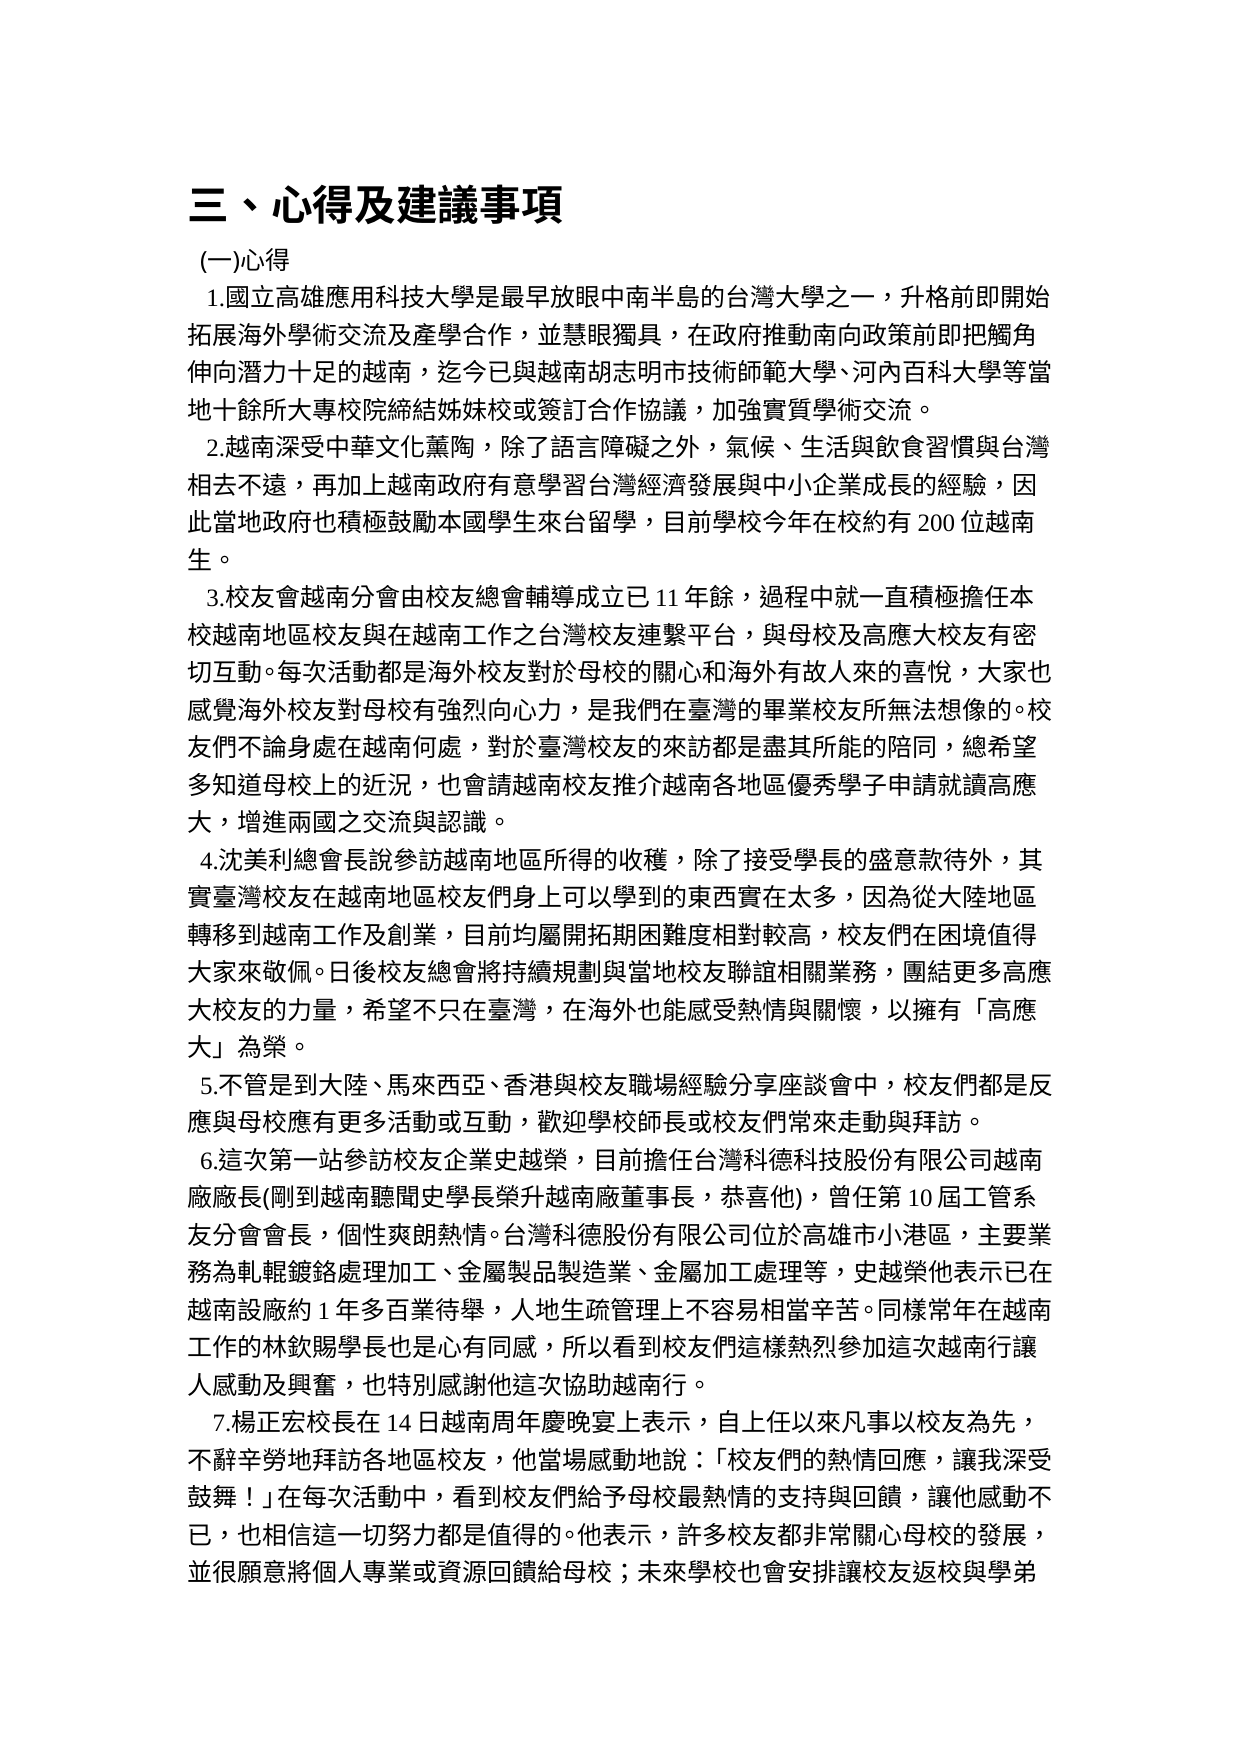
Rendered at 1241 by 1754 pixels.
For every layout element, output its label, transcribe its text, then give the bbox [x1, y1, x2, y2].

text 7.楊正宏校長在14日越南周年慶晚宴上表示，自上任以來凡事以校友為先，不辭辛勞地拜訪各地區校友，他當場感動地說：「校友們的熱情回應，讓我深受鼓舞！」在每次活動中，看到校友們給予母校最熱情的支持與回饋，讓他感動不已，也相信這一切努力都是值得的。他表示，許多校友都非常關心母校的發展，並很願意將個人專業或資源回饋給母校；未來學校也會安排讓校友返校與學弟 [187, 1402, 1053, 1589]
text 2.越南深受中華文化薰陶，除了語言障礙之外，氣候、生活與飲食習慣與台灣相去不遠，再加上越南政府有意學習台灣經濟發展與中小企業成長的經驗，因此當地政府也積極鼓勵本國學生來台留學，目前學校今年在校約有200位越南生。 [187, 427, 1053, 577]
text (一)心得 [187, 239, 1053, 277]
text 4.沈美利總會長說參訪越南地區所得的收穫，除了接受學長的盛意款待外，其實臺灣校友在越南地區校友們身上可以學到的東西實在太多，因為從大陸地區轉移到越南工作及創業，目前均屬開拓期困難度相對較高，校友們在困境值得大家來敬佩。日後校友總會將持續規劃與當地校友聯誼相關業務，團結更多高應大校友的力量，希望不只在臺灣，在海外也能感受熱情與關懷，以擁有「高應大」為榮。 [187, 839, 1053, 1064]
text 5.不管是到大陸、馬來西亞、香港與校友職場經驗分享座談會中，校友們都是反應與母校應有更多活動或互動，歡迎學校師長或校友們常來走動與拜訪。 [187, 1064, 1053, 1139]
text 3.校友會越南分會由校友總會輔導成立已11年餘，過程中就一直積極擔任本校越南地區校友與在越南工作之台灣校友連繫平台，與母校及高應大校友有密切互動。每次活動都是海外校友對於母校的關心和海外有故人來的喜悅，大家也感覺海外校友對母校有強烈向心力，是我們在臺灣的畢業校友所無法想像的。校友們不論身處在越南何處，對於臺灣校友的來訪都是盡其所能的陪同，總希望多知道母校上的近況，也會請越南校友推介越南各地區優秀學子申請就讀高應大，增進兩國之交流與認識。 [187, 577, 1053, 839]
text 1.國立高雄應用科技大學是最早放眼中南半島的台灣大學之一，升格前即開始拓展海外學術交流及產學合作，並慧眼獨具，在政府推動南向政策前即把觸角伸向潛力十足的越南，迄今已與越南胡志明市技術師範大學、河內百科大學等當地十餘所大專校院締結姊妹校或簽訂合作協議，加強實質學術交流。 [187, 277, 1053, 427]
subtitle 三、心得及建議事項 [187, 164, 1053, 239]
text 6.這次第一站參訪校友企業史越榮，目前擔任台灣科德科技股份有限公司越南廠廠長(剛到越南聽聞史學長榮升越南廠董事長，恭喜他)，曾任第10屆工管系友分會會長，個性爽朗熱情。台灣科德股份有限公司位於高雄市小港區，主要業務為軋輥鍍鉻處理加工、金屬製品製造業、金屬加工處理等，史越榮他表示已在越南設廠約1年多百業待舉，人地生疏管理上不容易相當辛苦。同樣常年在越南工作的林欽賜學長也是心有同感，所以看到校友們這樣熱烈參加這次越南行讓人感動及興奮，也特別感謝他這次協助越南行。 [187, 1139, 1053, 1402]
